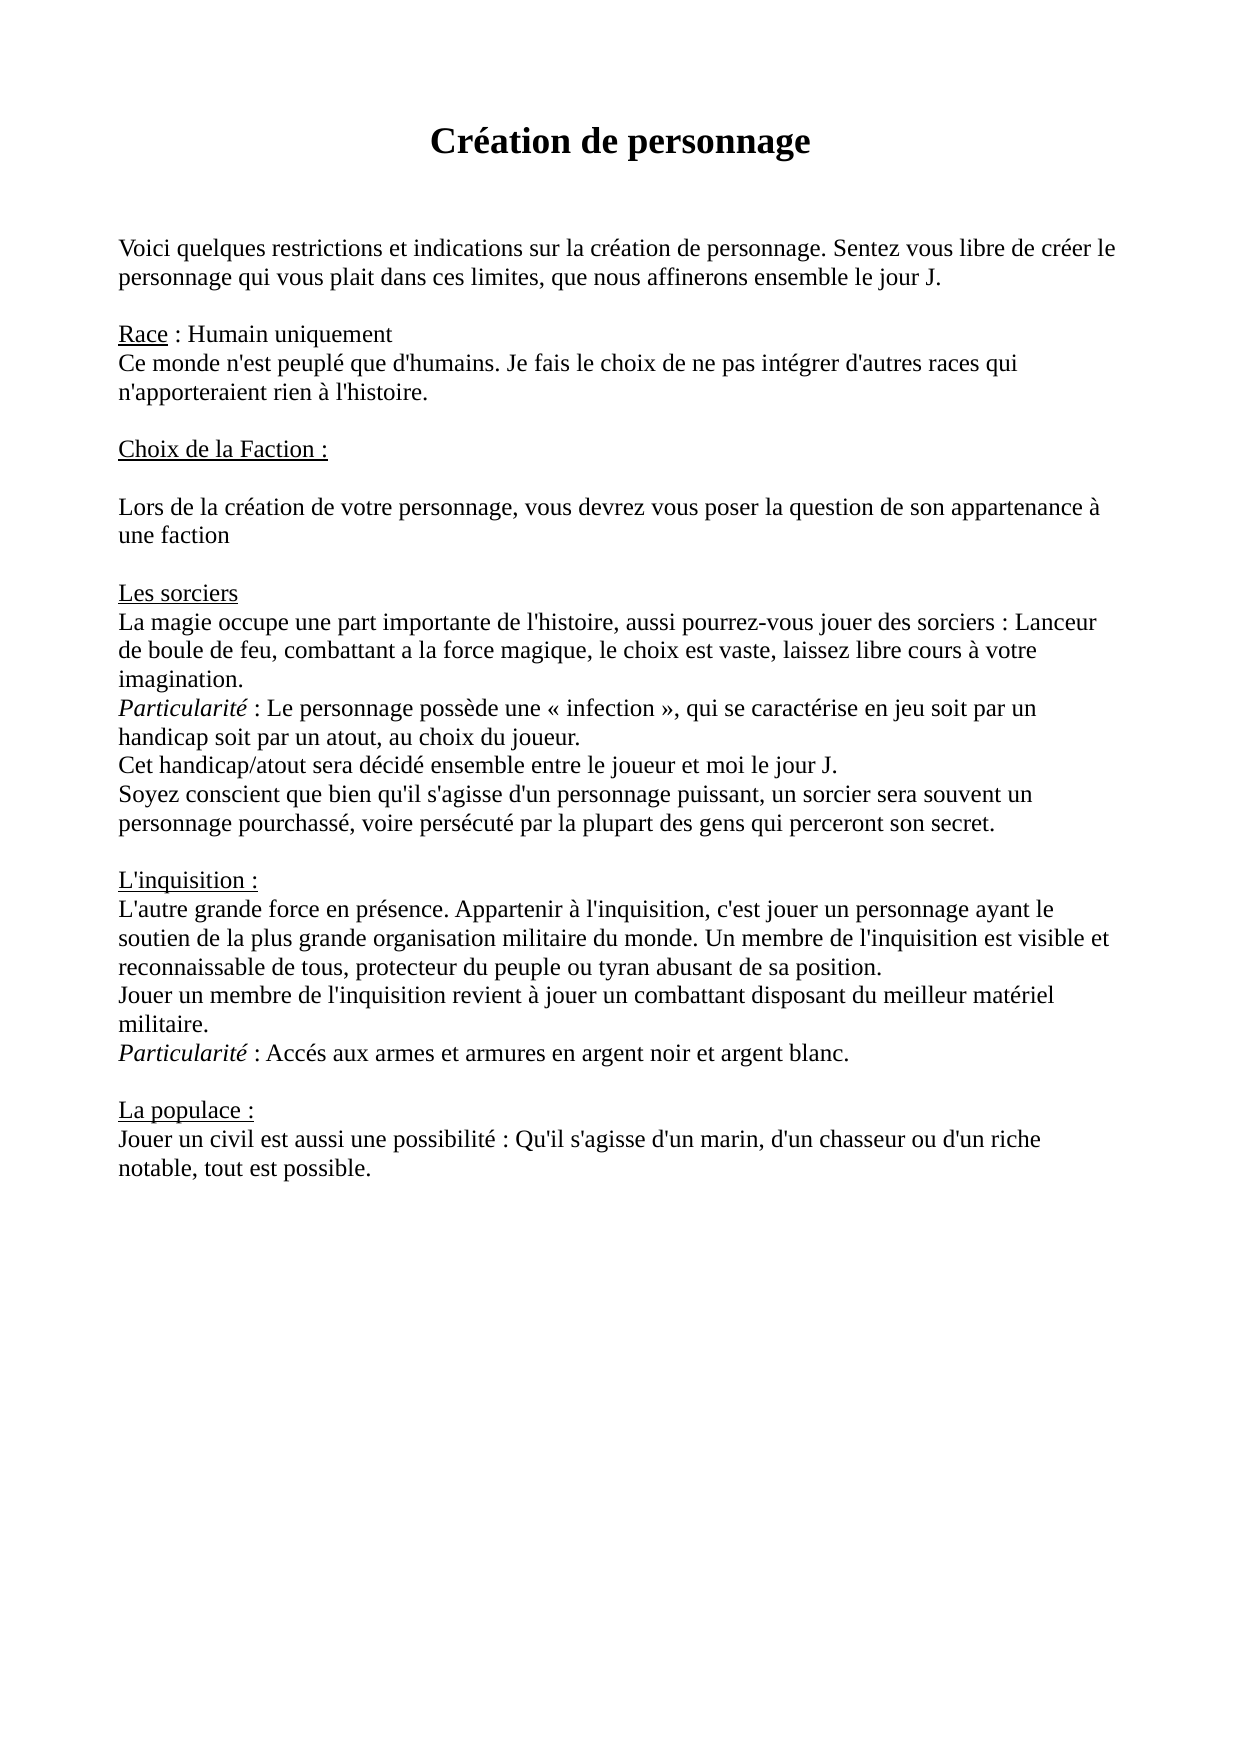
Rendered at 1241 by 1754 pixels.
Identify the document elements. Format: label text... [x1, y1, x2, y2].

text Jouer un membre de l'inquisition revient à jouer un combattant disposant du meilleur matériel militaire. [118, 981, 1122, 1038]
text Particularité : Accés aux armes et armures en argent noir et argent blanc. [118, 1038, 1122, 1067]
text La populace : [118, 1096, 1122, 1124]
text Les sorciers [118, 578, 1122, 607]
text L'autre grande force en présence. Appartenir à l'inquisition, c'est jouer un personnage ayant le soutien de la plus grande organisation militaire du monde. Un membre de l'inquisition est visible et reconnaissable de tous, protecteur du peuple ou tyran abusant de sa position. [118, 894, 1122, 981]
text La magie occupe une part importante de l'histoire, aussi pourrez-vous jouer des sorciers : Lanceur de boule de feu, combattant a la force magique, le choix est vaste, laissez libre cours à votre imagination. [118, 607, 1122, 693]
text Ce monde n'est peuplé que d'humains. Je fais le choix de ne pas intégrer d'autres races qui n'apporteraient rien à l'histoire. [118, 348, 1122, 406]
text Jouer un civil est aussi une possibilité : Qu'il s'agisse d'un marin, d'un chasseur ou d'un riche notable, tout est possible. [118, 1124, 1122, 1182]
text Race : Humain uniquement [118, 319, 1122, 348]
text Cet handicap/atout sera décidé ensemble entre le joueur et moi le jour J. [118, 751, 1122, 779]
text Voici quelques restrictions et indications sur la création de personnage. Sentez vous libre de créer le personnage qui vous plait dans ces limites, que nous affinerons ensemble le jour J. [118, 233, 1122, 291]
text Soyez conscient que bien qu'il s'agisse d'un personnage puissant, un sorcier sera souvent un personnage pourchassé, voire persécuté par la plupart des gens qui perceront son secret. [118, 779, 1122, 837]
text Création de personnage [118, 118, 1122, 161]
text Lors de la création de votre personnage, vous devrez vous poser la question de son appartenance à une faction [118, 492, 1122, 549]
text L'inquisition : [118, 866, 1122, 894]
text Particularité : Le personnage possède une « infection », qui se caractérise en jeu soit par un handicap soit par un atout, au choix du joueur. [118, 693, 1122, 751]
text Choix de la Faction : [118, 434, 1122, 463]
